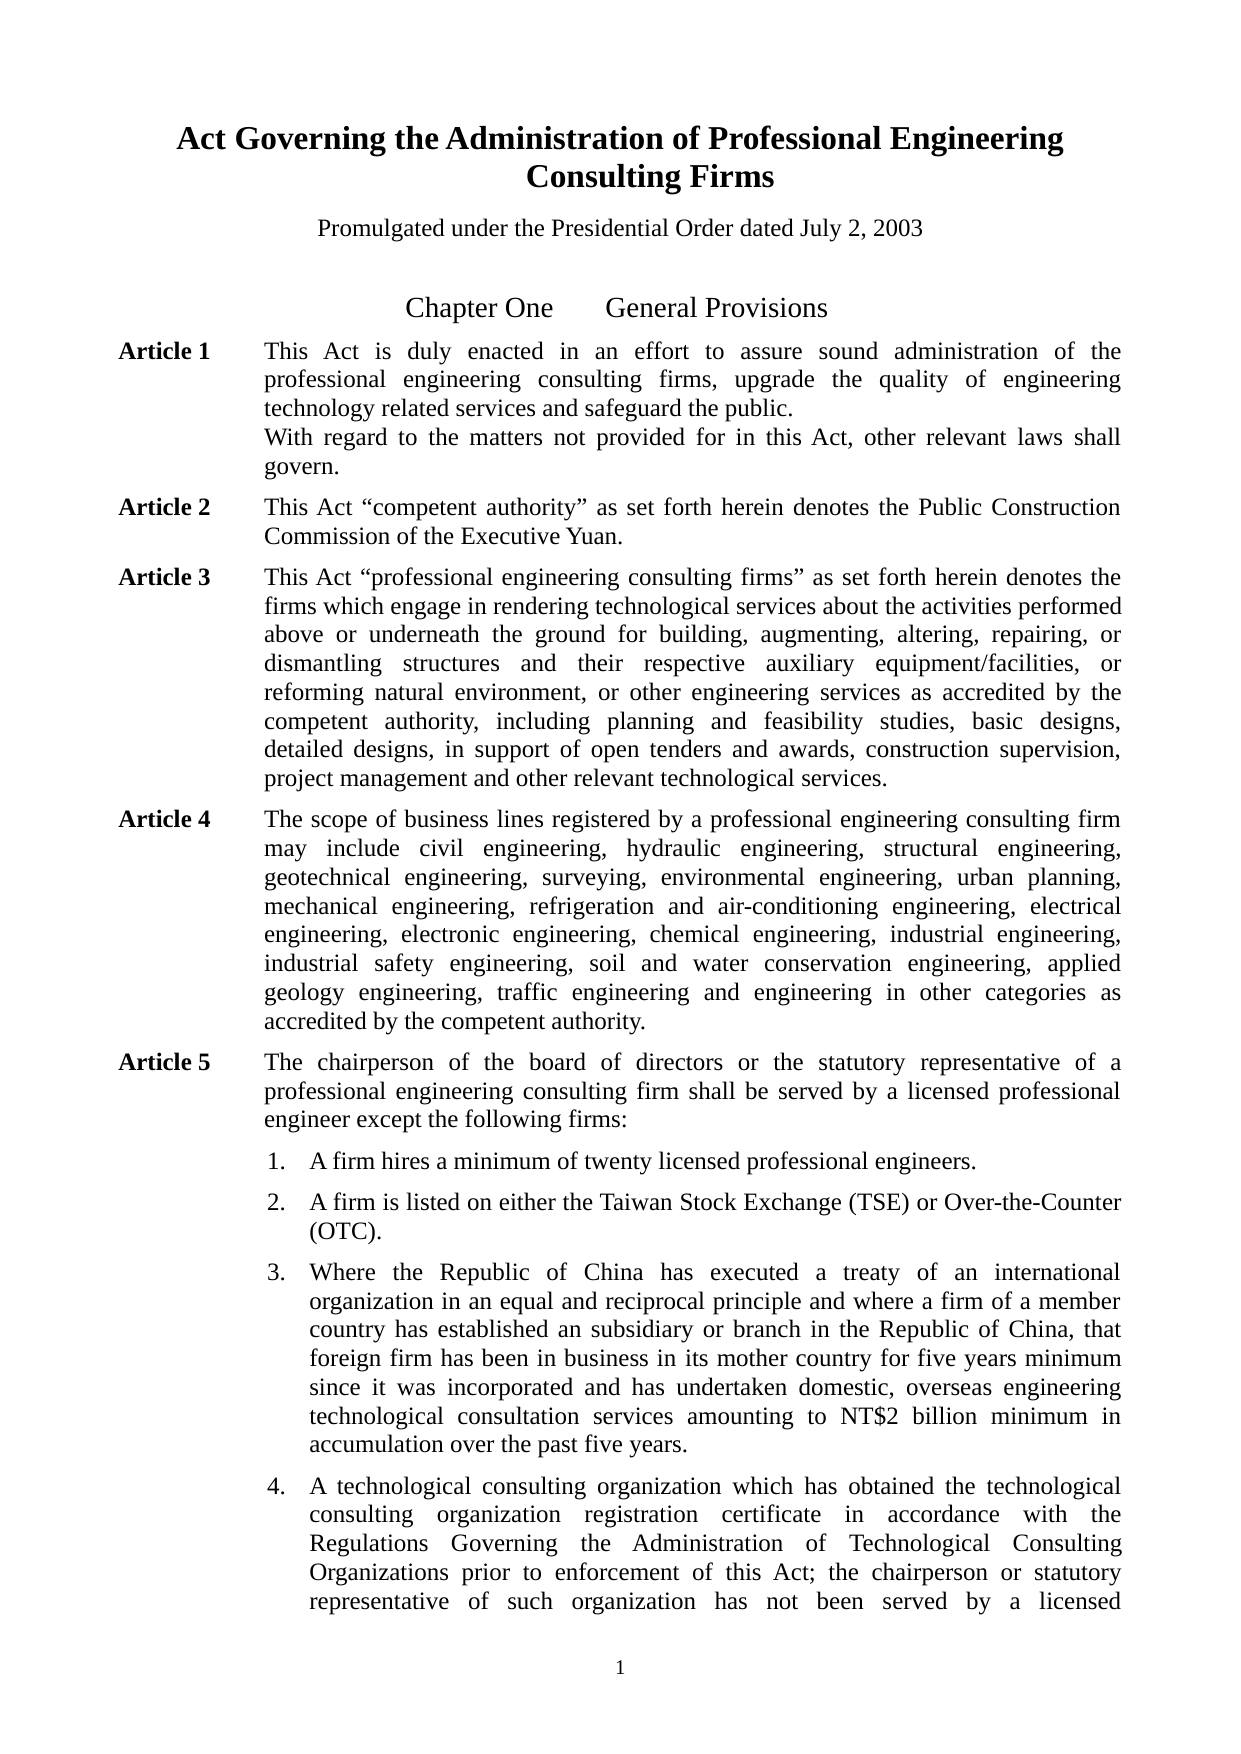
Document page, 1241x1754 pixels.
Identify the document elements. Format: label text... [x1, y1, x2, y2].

text Promulgated under the Presidential Order dated July 2, 2003 [118, 213, 1122, 242]
text 3. Where the Republic of China has executed a treaty of an international organization in an equal and reciprocal principle and where a firm of a member country has established an subsidiary or branch in the Republic of China, that foreign firm has been in business in its mother country for five years minimum since it was incorporated and has undertaken domestic, overseas engineering technological consultation services amounting to NT$2 billion minimum in accumulation over the past five years. [267, 1257, 1122, 1458]
text Article 1 This Act is duly enacted in an effort to assure sound administration of the professional engineering consulting firms, upgrade the quality of engineering technology related services and safeguard the public. With regard to the matters not provided for in this Act, other relevant laws shall govern. [118, 336, 1122, 479]
text Article 5 The chairperson of the board of directors or the statutory representative of a professional engineering consulting firm shall be served by a licensed professional engineer except the following firms: [118, 1047, 1122, 1133]
text Article 2 This Act “competent authority” as set forth herein denotes the Public Construction Commission of the Executive Yuan. [118, 492, 1122, 549]
text Article 4 The scope of business lines registered by a professional engineering consulting firm may include civil engineering, hydraulic engineering, structural engineering, geotechnical engineering, surveying, environmental engineering, urban planning, mechanical engineering, refrigeration and air-conditioning engineering, electrical engineering, electronic engineering, chemical engineering, industrial engineering, industrial safety engineering, soil and water conservation engineering, applied geology engineering, traffic engineering and engineering in other categories as accredited by the competent authority. [118, 804, 1122, 1034]
text Chapter One General Provisions [118, 290, 1122, 323]
text 2. A firm is listed on either the Taiwan Stock Exchange (TSE) or Over-the-Counter (OTC). [267, 1187, 1122, 1244]
subtitle Act Governing the Administration of Professional Engineering Consulting Firms [118, 118, 1122, 195]
text Article 3 This Act “professional engineering consulting firms” as set forth herein denotes the firms which engage in rendering technological services about the activities performed above or underneath the ground for building, augmenting, altering, repairing, or dismantling structures and their respective auxiliary equipment/facilities, or reforming natural environment, or other engineering services as accredited by the competent authority, including planning and feasibility studies, basic designs, detailed designs, in support of open tenders and awards, construction supervision, project management and other relevant technological services. [118, 562, 1122, 792]
text 1. A firm hires a minimum of twenty licensed professional engineers. [267, 1146, 1122, 1174]
text 4. A technological consulting organization which has obtained the technological consulting organization registration certificate in accordance with the Regulations Governing the Administration of Technological Consulting Organizations prior to enforcement of this Act; the chairperson or statutory representative of such organization has not been served by a licensed [267, 1471, 1122, 1614]
